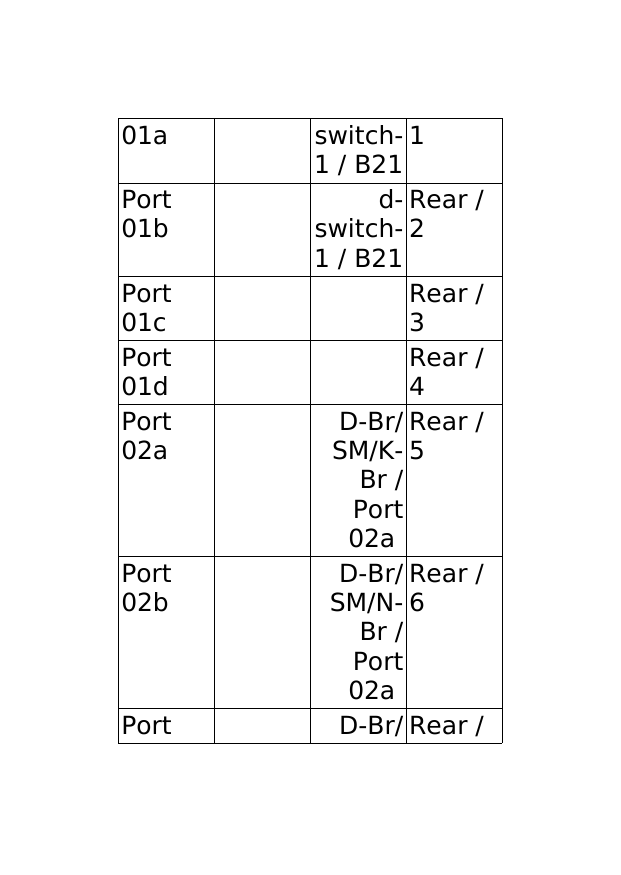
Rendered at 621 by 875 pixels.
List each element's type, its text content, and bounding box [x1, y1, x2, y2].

table_cell [215, 709, 310, 743]
table_cell Rear / 5 [407, 405, 502, 556]
table_cell 01a [119, 119, 214, 182]
table_cell Port 02b [119, 557, 214, 708]
table_cell Rear / [407, 709, 502, 743]
table_cell Port 01c [119, 277, 214, 340]
table_cell [215, 184, 310, 276]
table_cell [215, 277, 310, 340]
table_cell 1 [407, 119, 502, 182]
table_cell [311, 277, 406, 340]
table_cell D-Br/SM/K-Br / Port 02a [311, 405, 406, 556]
table_cell Port 02a [119, 405, 214, 556]
table_cell switch-1 / B21 [311, 119, 406, 182]
table_cell Rear / 6 [407, 557, 502, 708]
table_cell [215, 405, 310, 556]
table_cell [215, 557, 310, 708]
table_cell Port 01b [119, 184, 214, 276]
table_cell D-Br/SM/N-Br / Port 02a [311, 557, 406, 708]
table_cell d-switch-1 / B21 [311, 184, 406, 276]
table_cell Port [119, 709, 214, 743]
table_cell Rear / 2 [407, 184, 502, 276]
table_cell Rear / 3 [407, 277, 502, 340]
table_cell Port 01d [119, 341, 214, 404]
table_cell [311, 341, 406, 404]
table_cell [215, 341, 310, 404]
table_cell Rear / 4 [407, 341, 502, 404]
table_cell [215, 119, 310, 182]
table_cell D-Br/ [311, 709, 406, 743]
